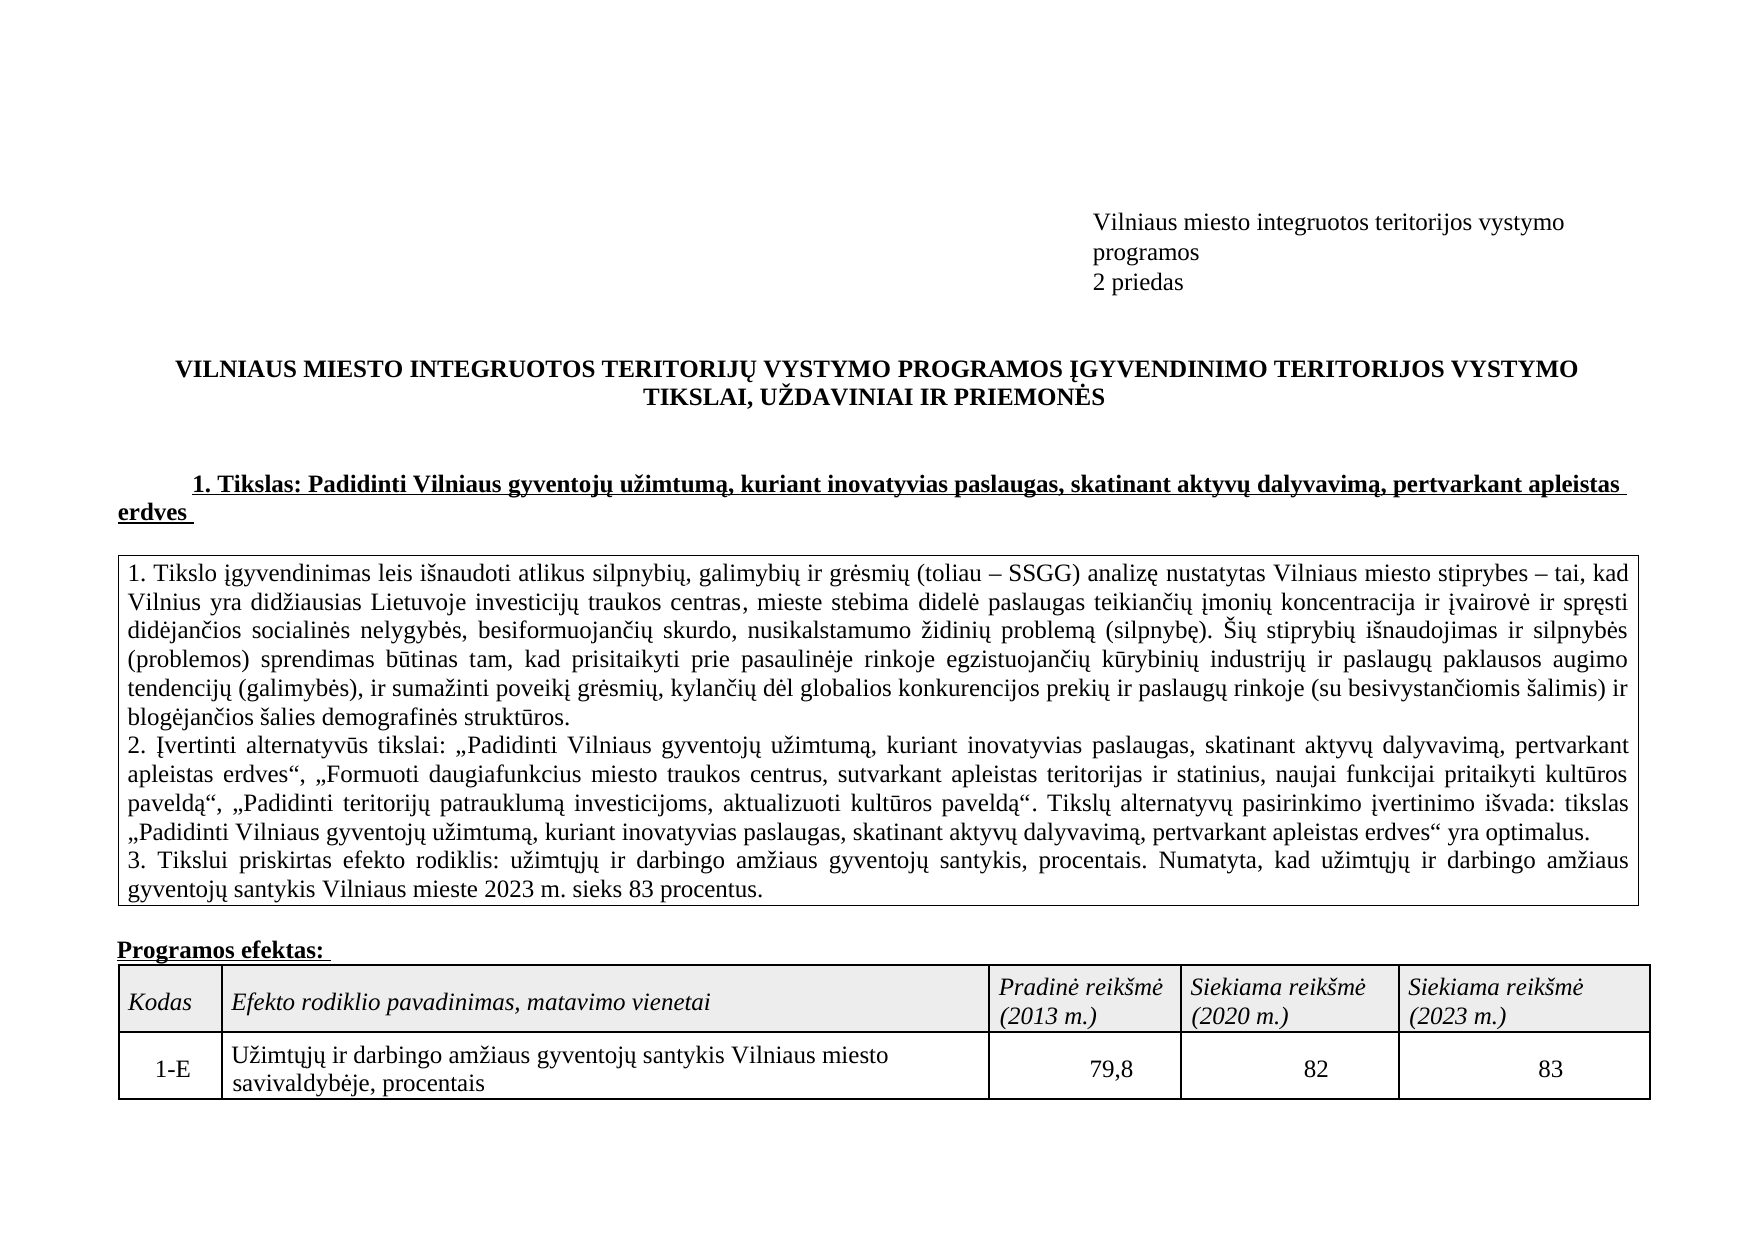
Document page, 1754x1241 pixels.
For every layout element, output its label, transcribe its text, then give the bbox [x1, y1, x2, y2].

table_cell 79,8 [990, 1033, 1180, 1098]
text 2 priedas [1093, 267, 1636, 296]
text Programos efektas: [117, 935, 1683, 964]
text 2. Įvertinti alternatyvūs tikslai: „Padidinti Vilniaus gyventojų užimtumą, kuriant inovatyvias paslaugas, skatinant aktyvų dalyvavimą, pertvarkant apleistas erdves“, „Formuoti daugiafunkcius miesto traukos centrus, sutvarkant apleistas teritorijas ir statinius, naujai funkcijai pritaikyti kultūros paveldą“, „Padidinti teritorijų patrauklumą investicijoms, aktualizuoti kultūros paveldą“. Tikslų alternatyvų pasirinkimo įvertinimo išvada: tikslas „Padidinti Vilniaus gyventojų užimtumą, kuriant inovatyvias paslaugas, skatinant aktyvų dalyvavimą, pertvarkant apleistas erdves“ yra optimalus. [119, 727, 1638, 842]
table_header Efekto rodiklio pavadinimas, matavimo vienetai [223, 966, 988, 1031]
table_header Siekiama reikšmė (2020 m.) [1182, 966, 1398, 1031]
text 3. Tikslui priskirtas efekto rodiklis: užimtųjų ir darbingo amžiaus gyventojų santykis, procentais. Numatyta, kad užimtųjų ir darbingo amžiaus gyventojų santykis Vilniaus mieste 2023 m. sieks 83 procentus. [119, 842, 1638, 905]
text 1. Tikslo įgyvendinimas leis išnaudoti atlikus silpnybių, galimybių ir grėsmių (toliau – SSGG) analizę nustatytas Vilniaus miesto stiprybes – tai, kad Vilnius yra didžiausias Lietuvoje investicijų traukos centras, mieste stebima didelė paslaugas teikiančių įmonių koncentracija ir įvairovė ir spręsti didėjančios socialinės nelygybės, besiformuojančių skurdo, nusikalstamumo židinių problemą (silpnybę). Šių stiprybių išnaudojimas ir silpnybės (problemos) sprendimas būtinas tam, kad prisitaikyti prie pasaulinėje rinkoje egzistuojančių kūrybinių industrijų ir paslaugų paklausos augimo tendencijų (galimybės), ir sumažinti poveikį grėsmių, kylančių dėl globalios konkurencijos prekių ir paslaugų rinkoje (su besivystančiomis šalimis) ir blogėjančios šalies demografinės struktūros. [119, 556, 1638, 727]
text 1. Tikslas: Padidinti Vilniaus gyventojų užimtumą, kuriant inovatyvias paslaugas, skatinant aktyvų dalyvavimą, pertvarkant apleistas erdves [118, 469, 1683, 526]
table_cell 1-E [120, 1033, 221, 1098]
table_header Siekiama reikšmė (2023 m.) [1400, 966, 1649, 1031]
table_cell 83 [1400, 1033, 1649, 1098]
text VILNIAUS MIESTO INTEGRUOTOS TERITORIJŲ VYSTYMO PROGRAMOS ĮGYVENDINIMO TERITORIJOS VYSTYMO TIKSLAI, UŽDAVINIAI IR PRIEMONĖS [118, 354, 1635, 411]
text Vilniaus miesto integruotos teritorijos vystymo [1093, 207, 1636, 235]
table_header Pradinė reikšmė (2013 m.) [990, 966, 1180, 1031]
table_cell 82 [1182, 1033, 1398, 1098]
table_header Kodas [120, 966, 221, 1031]
text programos [1093, 237, 1636, 266]
table_cell Užimtųjų ir darbingo amžiaus gyventojų santykis Vilniaus miesto savivaldybėje, procentais [223, 1033, 988, 1098]
